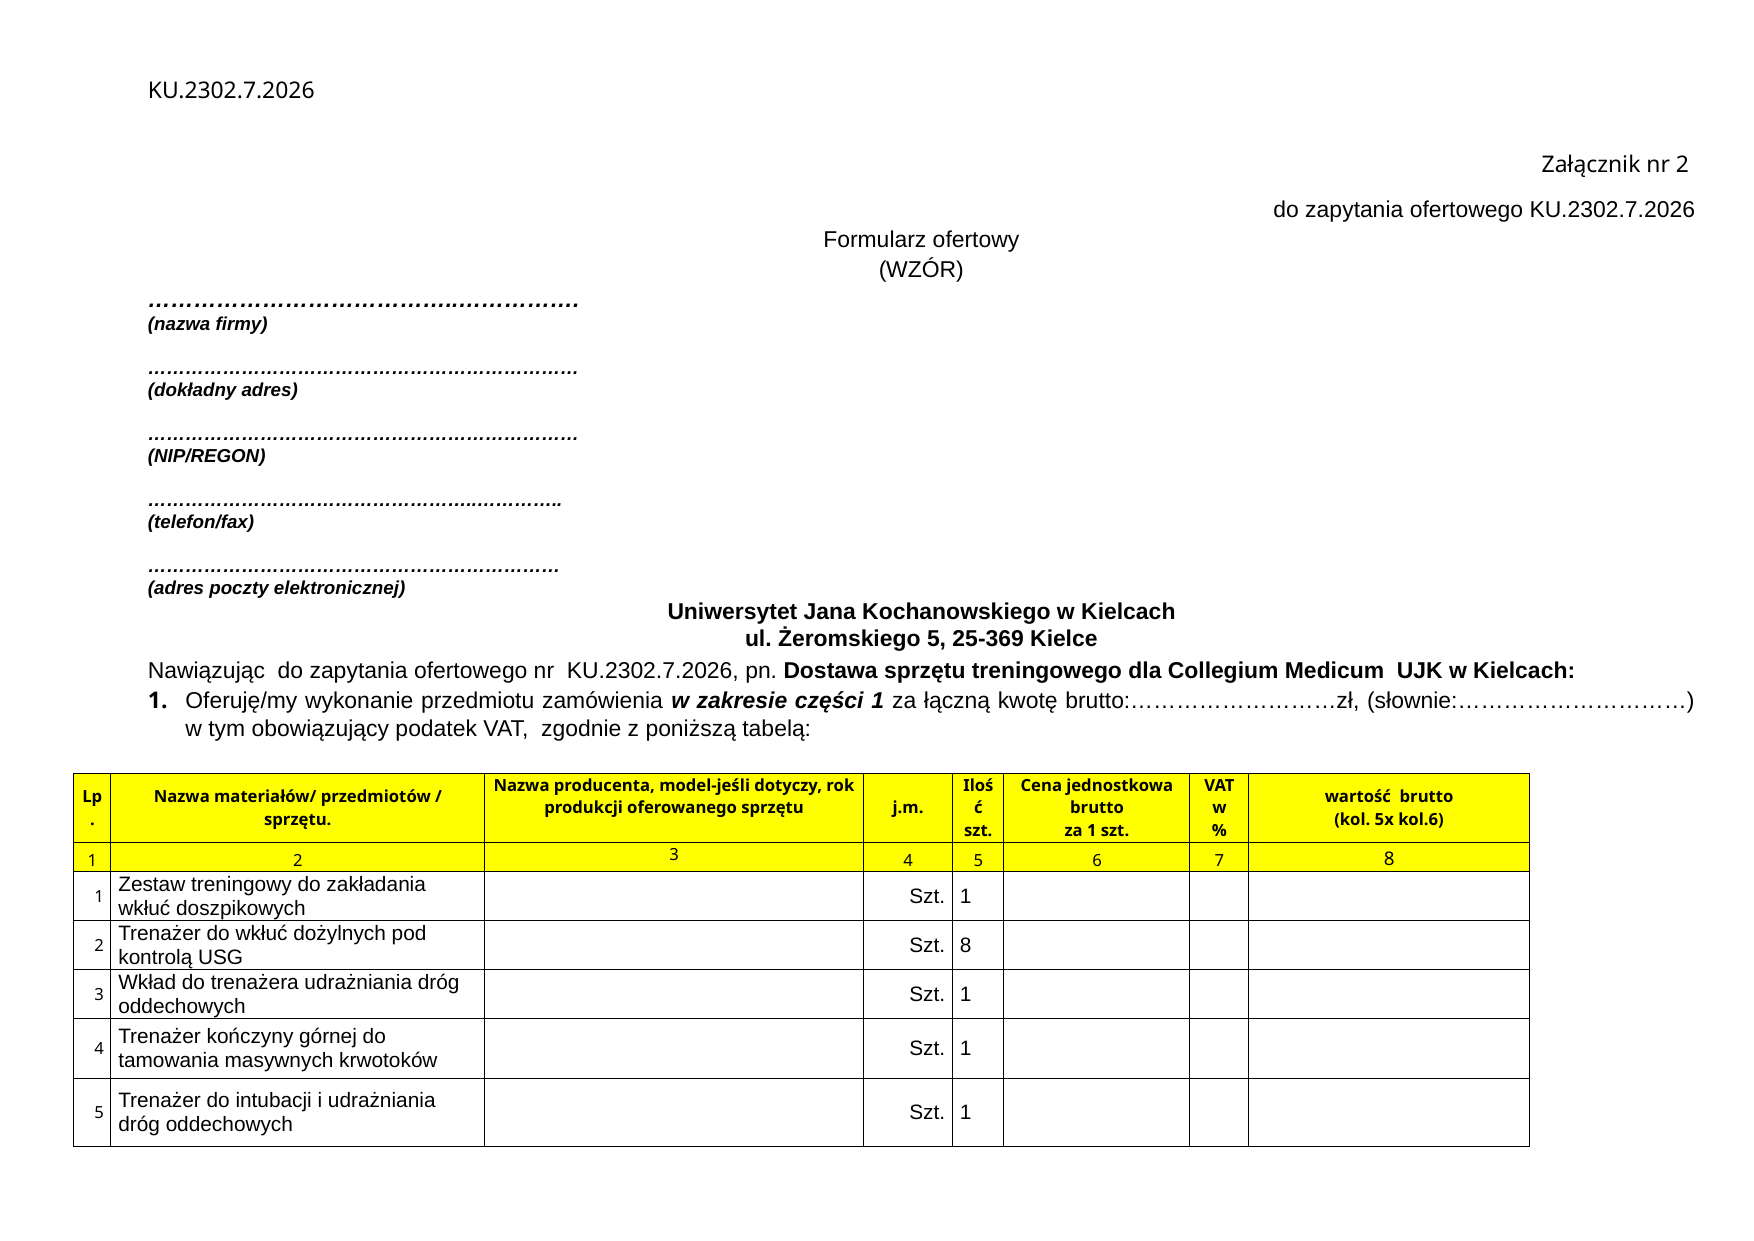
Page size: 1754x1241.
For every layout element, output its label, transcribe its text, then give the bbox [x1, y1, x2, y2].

text Nawiązując do zapytania ofertowego nr KU.2302.7.2026, pn. Dostawa sprzętu treningowego dla Collegium Medicum UJK w Kielcach: [148, 657, 1695, 683]
table_cell [1190, 970, 1248, 1018]
text …………………………………………………………… [148, 423, 1695, 444]
table_header Nazwa materiałów/ przedmiotów / sprzętu. [111, 774, 484, 842]
table_cell Trenażer do intubacji i udrażniania dróg oddechowych [111, 1079, 484, 1146]
text do zapytania ofertowego KU.2302.7.2026 [148, 196, 1695, 222]
table_cell Zestaw treningowy do zakładania wkłuć doszpikowych [111, 872, 484, 920]
table_cell Trenażer kończyny górnej do tamowania masywnych krwotoków [111, 1019, 484, 1077]
table_cell 3 [485, 843, 863, 871]
text ………………………………………………………… [148, 555, 1695, 577]
table_cell [485, 1079, 863, 1146]
table_cell Wkład do trenażera udrażniania dróg oddechowych [111, 970, 484, 1018]
table_cell [1249, 970, 1529, 1018]
table_header Nazwa producenta, model-jeśli dotyczy, rok produkcji oferowanego sprzętu [485, 774, 863, 842]
table_cell [485, 921, 863, 969]
table_cell [1249, 872, 1529, 920]
table_cell [1004, 872, 1189, 920]
table_cell 2 [111, 843, 484, 871]
text (WZÓR) [148, 256, 1695, 282]
table_cell [1004, 1079, 1189, 1146]
table_cell 4 [74, 1019, 110, 1077]
table_cell [1004, 921, 1189, 969]
table_cell 3 [74, 970, 110, 1018]
table_cell Szt. [864, 1079, 952, 1146]
table_cell 1 [953, 970, 1003, 1018]
table_cell Szt. [864, 970, 952, 1018]
table_cell [1249, 1019, 1529, 1077]
table_cell 7 [1190, 843, 1248, 871]
table_cell 1 [74, 843, 110, 871]
text Formularz ofertowy [148, 226, 1695, 252]
table_cell [1190, 872, 1248, 920]
table_header Lp. [74, 774, 110, 842]
list Oferuję/my wykonanie przedmiotu zamówienia w zakresie części 1 za łączną kwotę brutto:………………………zł, (słownie:…………………………) w tym obowiązujący podatek VAT, zgodnie z poniższą tabelą: [148, 683, 1695, 741]
text Załącznik nr 2 [148, 148, 1695, 179]
table_header Ilość szt. [953, 774, 1003, 842]
table_cell 1 [953, 1079, 1003, 1146]
table_cell Trenażer do wkłuć dożylnych pod kontrolą USG [111, 921, 484, 969]
table_cell [1004, 1019, 1189, 1077]
table_cell 8 [1249, 843, 1529, 871]
table_header Cena jednostkowa brutto za 1 szt. [1004, 774, 1189, 842]
table_cell [485, 872, 863, 920]
text (adres poczty elektronicznej) [148, 577, 1695, 598]
table_cell Szt. [864, 921, 952, 969]
table_header VAT w % [1190, 774, 1248, 842]
table_cell [1190, 1079, 1248, 1146]
table_cell [1190, 921, 1248, 969]
table_cell Szt. [864, 872, 952, 920]
table_cell 5 [953, 843, 1003, 871]
table_cell 1 [953, 1019, 1003, 1077]
text …………………………………..……………. [148, 286, 1695, 312]
text (telefon/fax) [148, 511, 1695, 532]
table_cell [1249, 1079, 1529, 1146]
table_cell 1 [74, 872, 110, 920]
text (nazwa firmy) [148, 312, 1695, 334]
table_cell 6 [1004, 843, 1189, 871]
table_cell [1190, 1019, 1248, 1077]
table_cell [485, 1019, 863, 1077]
table_header wartość brutto (kol. 5x kol.6) [1249, 774, 1529, 842]
table_cell 2 [74, 921, 110, 969]
text …………………………………………………………… [148, 357, 1695, 378]
table_cell 1 [953, 872, 1003, 920]
table_cell 8 [953, 921, 1003, 969]
table_cell [485, 970, 863, 1018]
table_cell Szt. [864, 1019, 952, 1077]
table_cell 5 [74, 1079, 110, 1146]
text (NIP/REGON) [148, 444, 1695, 466]
table_cell 4 [864, 843, 952, 871]
text ul. Żeromskiego 5, 25-369 Kielce [148, 624, 1695, 651]
text ……………………………………………..………….. [148, 489, 1695, 511]
text (dokładny adres) [148, 378, 1695, 400]
text Uniwersytet Jana Kochanowskiego w Kielcach [148, 598, 1695, 624]
table_cell [1249, 921, 1529, 969]
table_header j.m. [864, 774, 952, 842]
table_cell [1004, 970, 1189, 1018]
